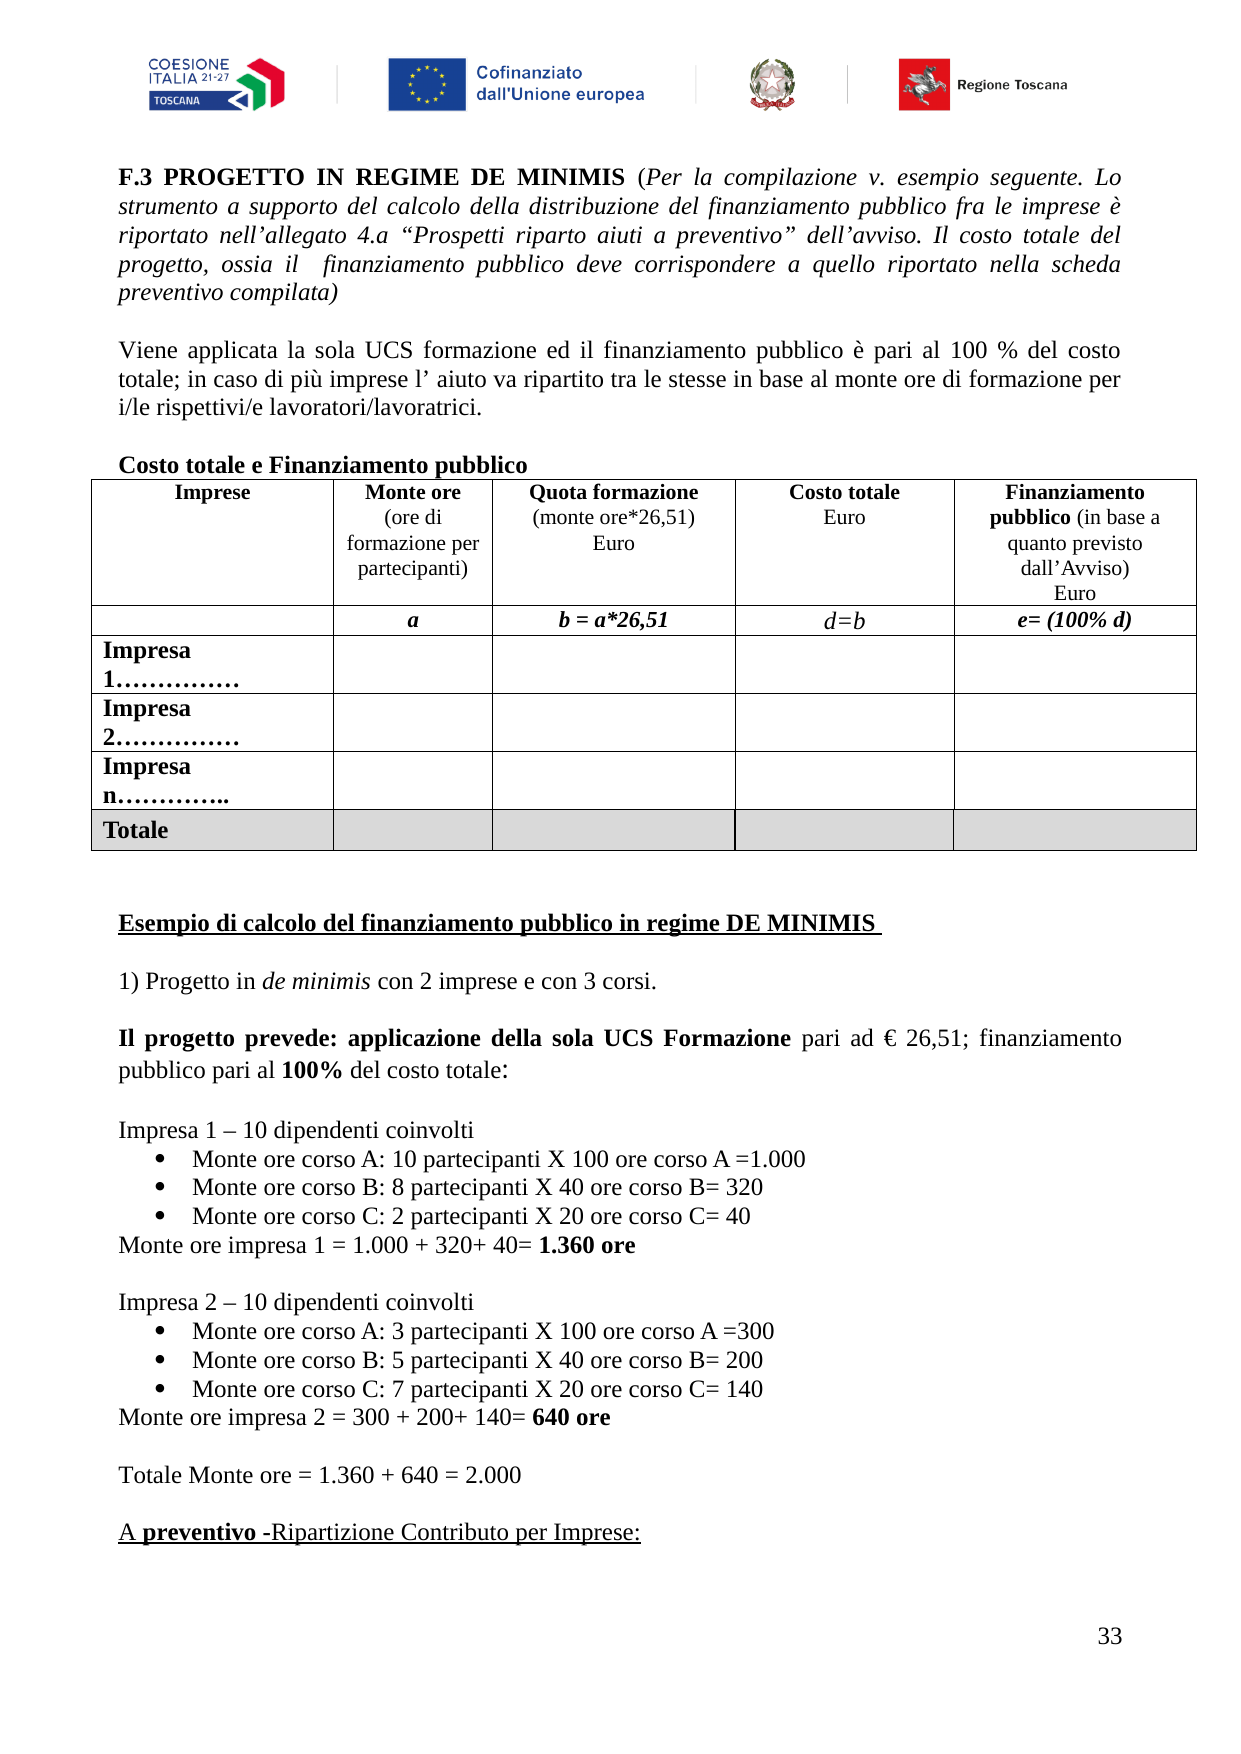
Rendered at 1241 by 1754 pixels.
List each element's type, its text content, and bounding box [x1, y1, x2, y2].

table_cell e= (100% d) [955, 606, 1196, 634]
text 1) Progetto in de minimis con 2 imprese e con 3 corsi. [118, 966, 1122, 994]
text Costo totale e Finanziamento pubblico [118, 450, 1122, 479]
text Monte ore impresa 1 = 1.000 + 320+ 40= 1.360 ore [118, 1230, 1122, 1259]
table_cell [493, 694, 735, 751]
table_header Monte ore (ore di formazione per partecipanti) [334, 480, 492, 605]
table_cell [334, 636, 492, 692]
table_cell [493, 810, 734, 850]
table_header Finanziamento pubblico (in base a quanto previsto dall’Avviso) Euro [955, 480, 1196, 605]
table_header Costo totale Euro [736, 480, 954, 605]
table_cell Impresa n………….. [92, 752, 333, 808]
table_cell [736, 752, 954, 808]
text F.3 PROGETTO IN REGIME DE MINIMIS (Per la compilazione v. esempio seguente. Lo strumento a supporto del calcolo della distribuzione del finanziamento pubblico fra le imprese è riportato nell’allegato 4.a “Prospetti riparto aiuti a preventivo” dell’avviso. Il costo totale del progetto, ossia il finanziamento pubblico deve corrispondere a quello riportato nella scheda preventivo compilata) [118, 162, 1122, 306]
table_cell [334, 694, 492, 751]
table_cell [493, 752, 735, 808]
list Monte ore corso A: 3 partecipanti X 100 ore corso A =300 [156, 1316, 1122, 1345]
table_cell [334, 810, 492, 850]
table_cell [955, 694, 1196, 751]
text A preventivo -Ripartizione Contributo per Imprese: [118, 1517, 1122, 1546]
table_cell [92, 606, 333, 634]
table_cell Impresa 1…………… [92, 636, 333, 692]
text Impresa 1 – 10 dipendenti coinvolti [118, 1115, 1122, 1144]
table_cell d=b [736, 606, 954, 634]
table_cell b = a*26,51 [493, 606, 735, 634]
table_cell [493, 636, 735, 692]
table_cell [955, 752, 1196, 808]
table_cell Totale [92, 810, 333, 850]
list Monte ore corso B: 8 partecipanti X 40 ore corso B= 320 [156, 1172, 1122, 1201]
table_cell Impresa 2…………… [92, 694, 333, 751]
table_header Imprese [92, 480, 333, 605]
text Monte ore impresa 2 = 300 + 200+ 140= 640 ore [118, 1402, 1122, 1431]
list Monte ore corso C: 7 partecipanti X 20 ore corso C= 140 [156, 1374, 1122, 1402]
table_cell [955, 636, 1196, 692]
list Monte ore corso A: 10 partecipanti X 100 ore corso A =1.000 [156, 1144, 1122, 1172]
table_cell [736, 694, 954, 751]
text Impresa 2 – 10 dipendenti coinvolti [118, 1287, 1122, 1316]
table_cell [954, 810, 1196, 850]
table_cell a [334, 606, 492, 634]
text Esempio di calcolo del finanziamento pubblico in regime DE MINIMIS [118, 908, 1122, 937]
picture [104, 34, 1108, 134]
text Totale Monte ore = 1.360 + 640 = 2.000 [118, 1460, 1122, 1489]
table_cell [334, 752, 492, 808]
table_cell [736, 636, 954, 692]
table_cell [736, 810, 953, 850]
text Il progetto prevede: applicazione della sola UCS Formazione pari ad € 26,51; finanziamento pubblico pari al 100% del costo totale: [118, 1023, 1122, 1086]
list Monte ore corso B: 5 partecipanti X 40 ore corso B= 200 [156, 1345, 1122, 1374]
table_header Quota formazione (monte ore*26,51) Euro [493, 480, 735, 605]
text Viene applicata la sola UCS formazione ed il finanziamento pubblico è pari al 100 % del costo totale; in caso di più imprese l’ aiuto va ripartito tra le stesse in base al monte ore di formazione per i/le rispettivi/e lavoratori/lavoratrici. [118, 335, 1122, 421]
list Monte ore corso C: 2 partecipanti X 20 ore corso C= 40 [156, 1201, 1122, 1230]
